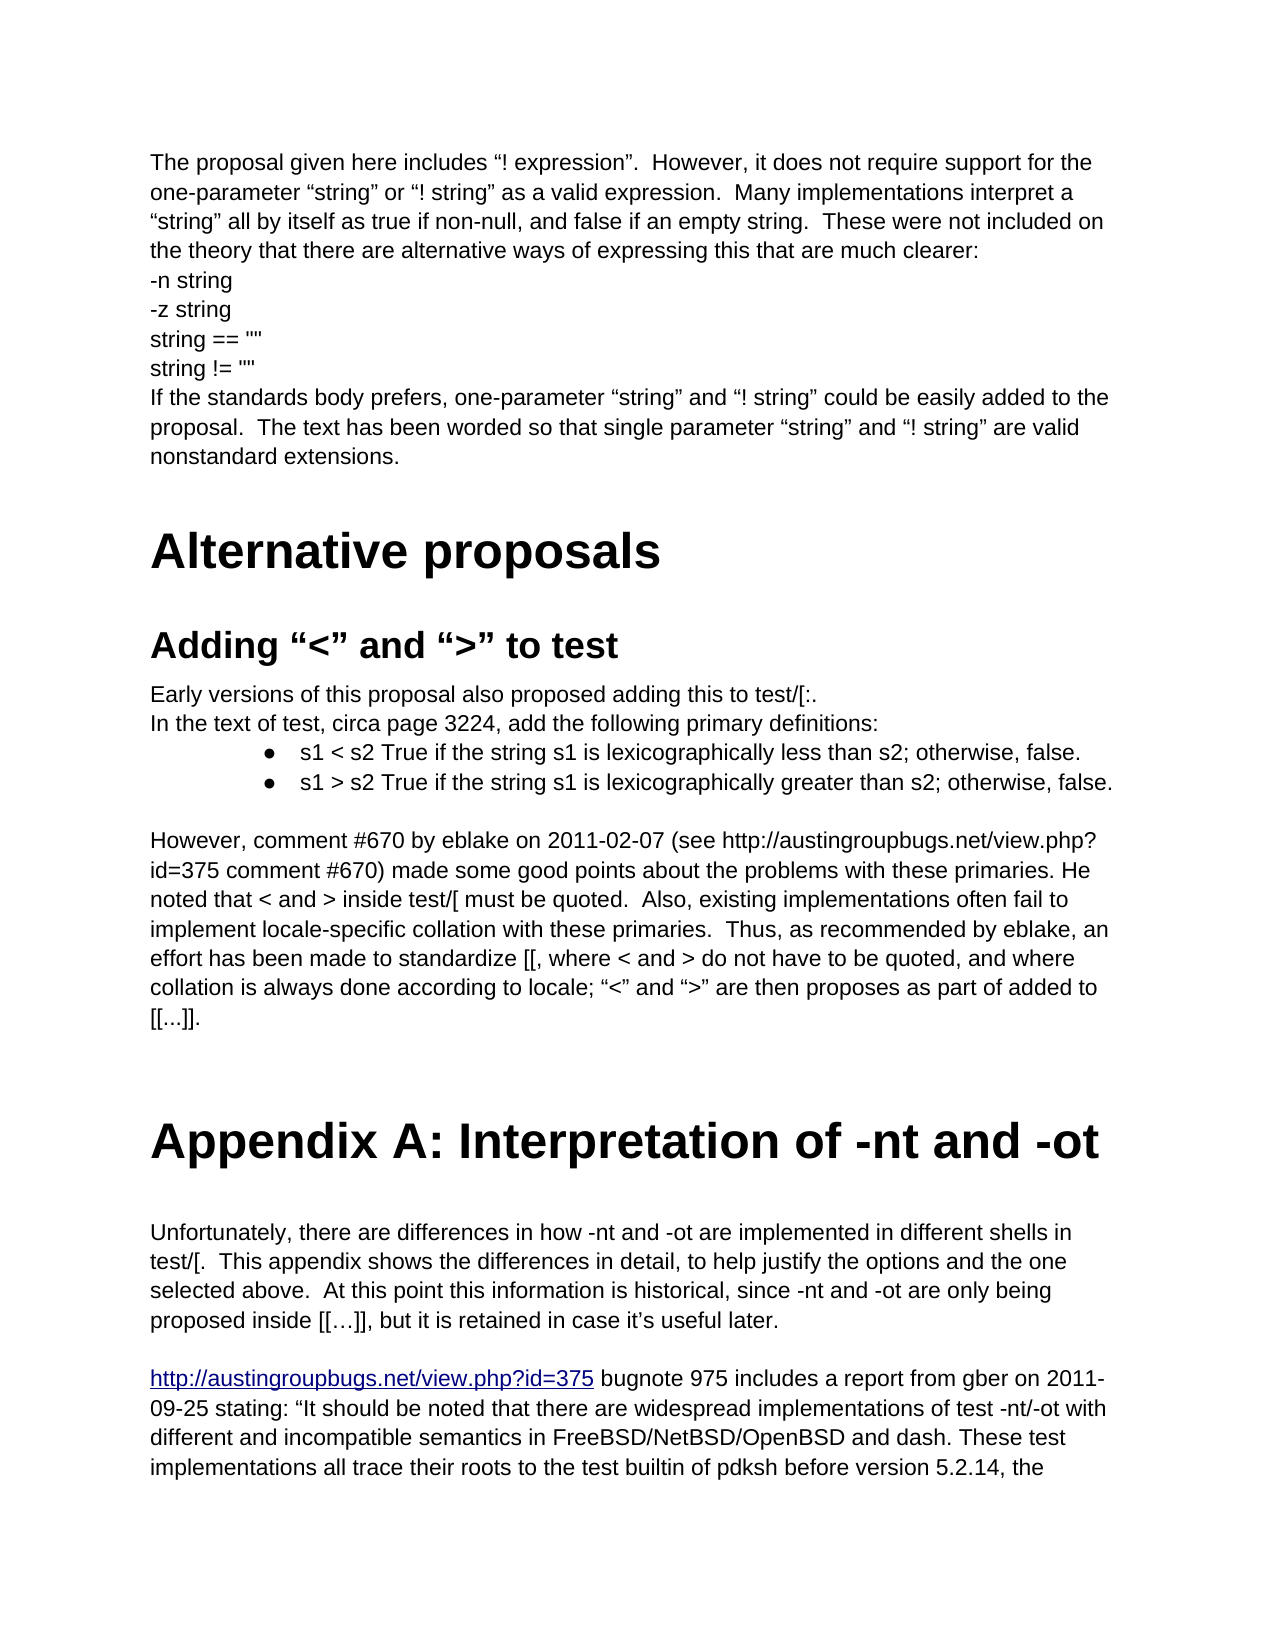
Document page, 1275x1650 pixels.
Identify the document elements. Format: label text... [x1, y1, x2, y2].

text However, comment #670 by eblake on 2011-02-07 (see http://austingroupbugs.net/view.php?id=375 comment #670) made some good points about the problems with these primaries. He noted that < and > inside test/[ must be quoted. Also, existing implementations often fail to implement locale-specific collation with these primaries. Thus, as recommended by eblake, an effort has been made to standardize [[, where < and > do not have to be quoted, and where collation is always done according to locale; “<” and “>” are then proposes as part of added to [[...]]. [150, 828, 1125, 1030]
subtitle Alternative proposals [150, 523, 1125, 579]
list s1 > s2 True if the string s1 is lexicographically greater than s2; otherwise, false. [262, 769, 1125, 795]
text http://austingroupbugs.net/view.php?id=375 bugnote 975 includes a report from gber on 2011-09-25 stating: “It should be noted that there are widespread implementations of test -nt/-ot with different and incompatible semantics in FreeBSD/NetBSD/OpenBSD and dash. These test implementations all trace their roots to the test builtin of pdksh before version 5.2.14, the [150, 1366, 1125, 1480]
subtitle Adding “<” and “>” to test [150, 625, 1125, 667]
text If the standards body prefers, one-parameter “string” and “! string” could be easily added to the proposal. The text has been worded so that single parameter “string” and “! string” are valid nonstandard extensions. [150, 385, 1125, 469]
text The proposal given here includes “! expression”. However, it does not require support for the one-parameter “string” or “! string” as a valid expression. Many implementations interpret a “string” all by itself as true if non-null, and false if an empty string. These were not included on the theory that there are alternative ways of expressing this that are much clearer: [150, 150, 1125, 264]
text Early versions of this proposal also proposed adding this to test/[:. [150, 681, 1125, 707]
text -n string [150, 267, 1125, 293]
text string != "" [150, 356, 1125, 381]
list s1 < s2 True if the string s1 is lexicographically less than s2; otherwise, false. [262, 740, 1125, 766]
text Unfortunately, there are differences in how -nt and -ot are implemented in different shells in test/[. This appendix shows the differences in detail, to help justify the options and the one selected above. At this point this information is historical, since -nt and -ot are only being proposed inside [[…]], but it is retained in case it’s useful later. [150, 1219, 1125, 1333]
text In the text of test, circa page 3224, add the following primary definitions: [150, 711, 1125, 736]
text -z string [150, 297, 1125, 322]
subtitle Appendix A: Interpretation of -nt and -ot [150, 1113, 1125, 1169]
text string == "" [150, 326, 1125, 352]
